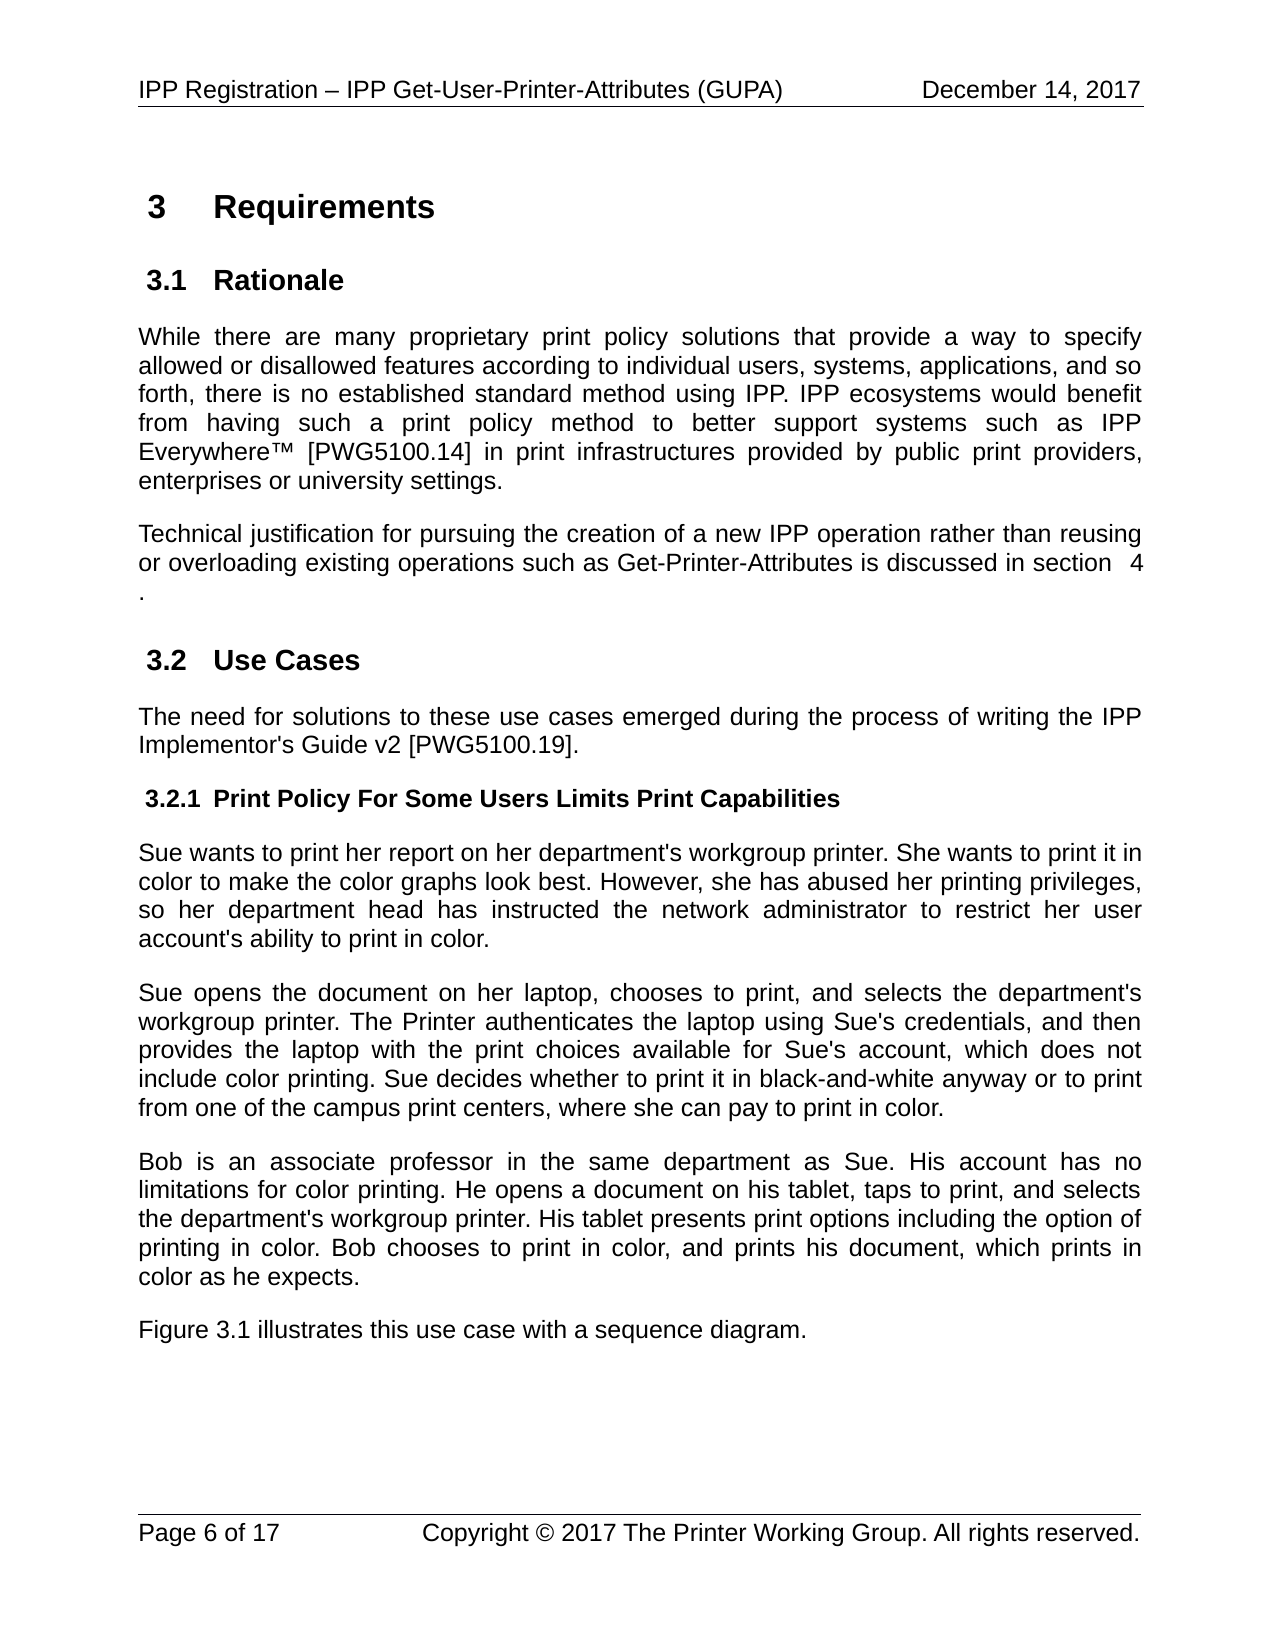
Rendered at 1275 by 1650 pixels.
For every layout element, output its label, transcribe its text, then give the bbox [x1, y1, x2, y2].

text Figure 3.1 illustrates this use case with a sequence diagram. [138, 1316, 1144, 1344]
text While there are many proprietary print policy solutions that provide a way to specify allowed or disallowed features according to individual users, systems, applications, and so forth, there is no established standard method using IPP. IPP ecosystems would benefit from having such a print policy method to better support systems such as IPP Everywhere™ [PWG5100.14] in print infrastructures provided by public print providers, enterprises or university settings. [138, 322, 1144, 494]
text Sue opens the document on her laptop, chooses to print, and selects the department's workgroup printer. The Printer authenticates the laptop using Sue's credentials, and then provides the laptop with the print choices available for Sue's account, which does not include color printing. Sue decides whether to print it in black-and-white anyway or to print from one of the campus print centers, where she can pay to print in color. [138, 978, 1144, 1122]
subtitle Requirements [138, 187, 1144, 226]
subtitle Rationale [138, 263, 1144, 297]
subtitle Use Cases [138, 643, 1144, 677]
text Bob is an associate professor in the same department as Sue. His account has no limitations for color printing. He opens a document on his tablet, taps to print, and selects the department's workgroup printer. His tablet presents print options including the option of printing in color. Bob chooses to print in color, and prints his document, which prints in color as he expects. [138, 1147, 1144, 1291]
text Technical justification for pursuing the creation of a new IPP operation rather than reusing or overloading existing operations such as Get-Printer-Attributes is discussed in section 4. [138, 519, 1144, 606]
text The need for solutions to these use cases emerged during the process of writing the IPP Implementor's Guide v2 [PWG5100.19]. [138, 702, 1144, 759]
text Sue wants to print her report on her department's workgroup printer. She wants to print it in color to make the color graphs look best. However, she has abused her printing privileges, so her department head has instructed the network administrator to restrict her user account's ability to print in color. [138, 838, 1144, 953]
subtitle Print Policy For Some Users Limits Print Capabilities [138, 784, 1144, 813]
